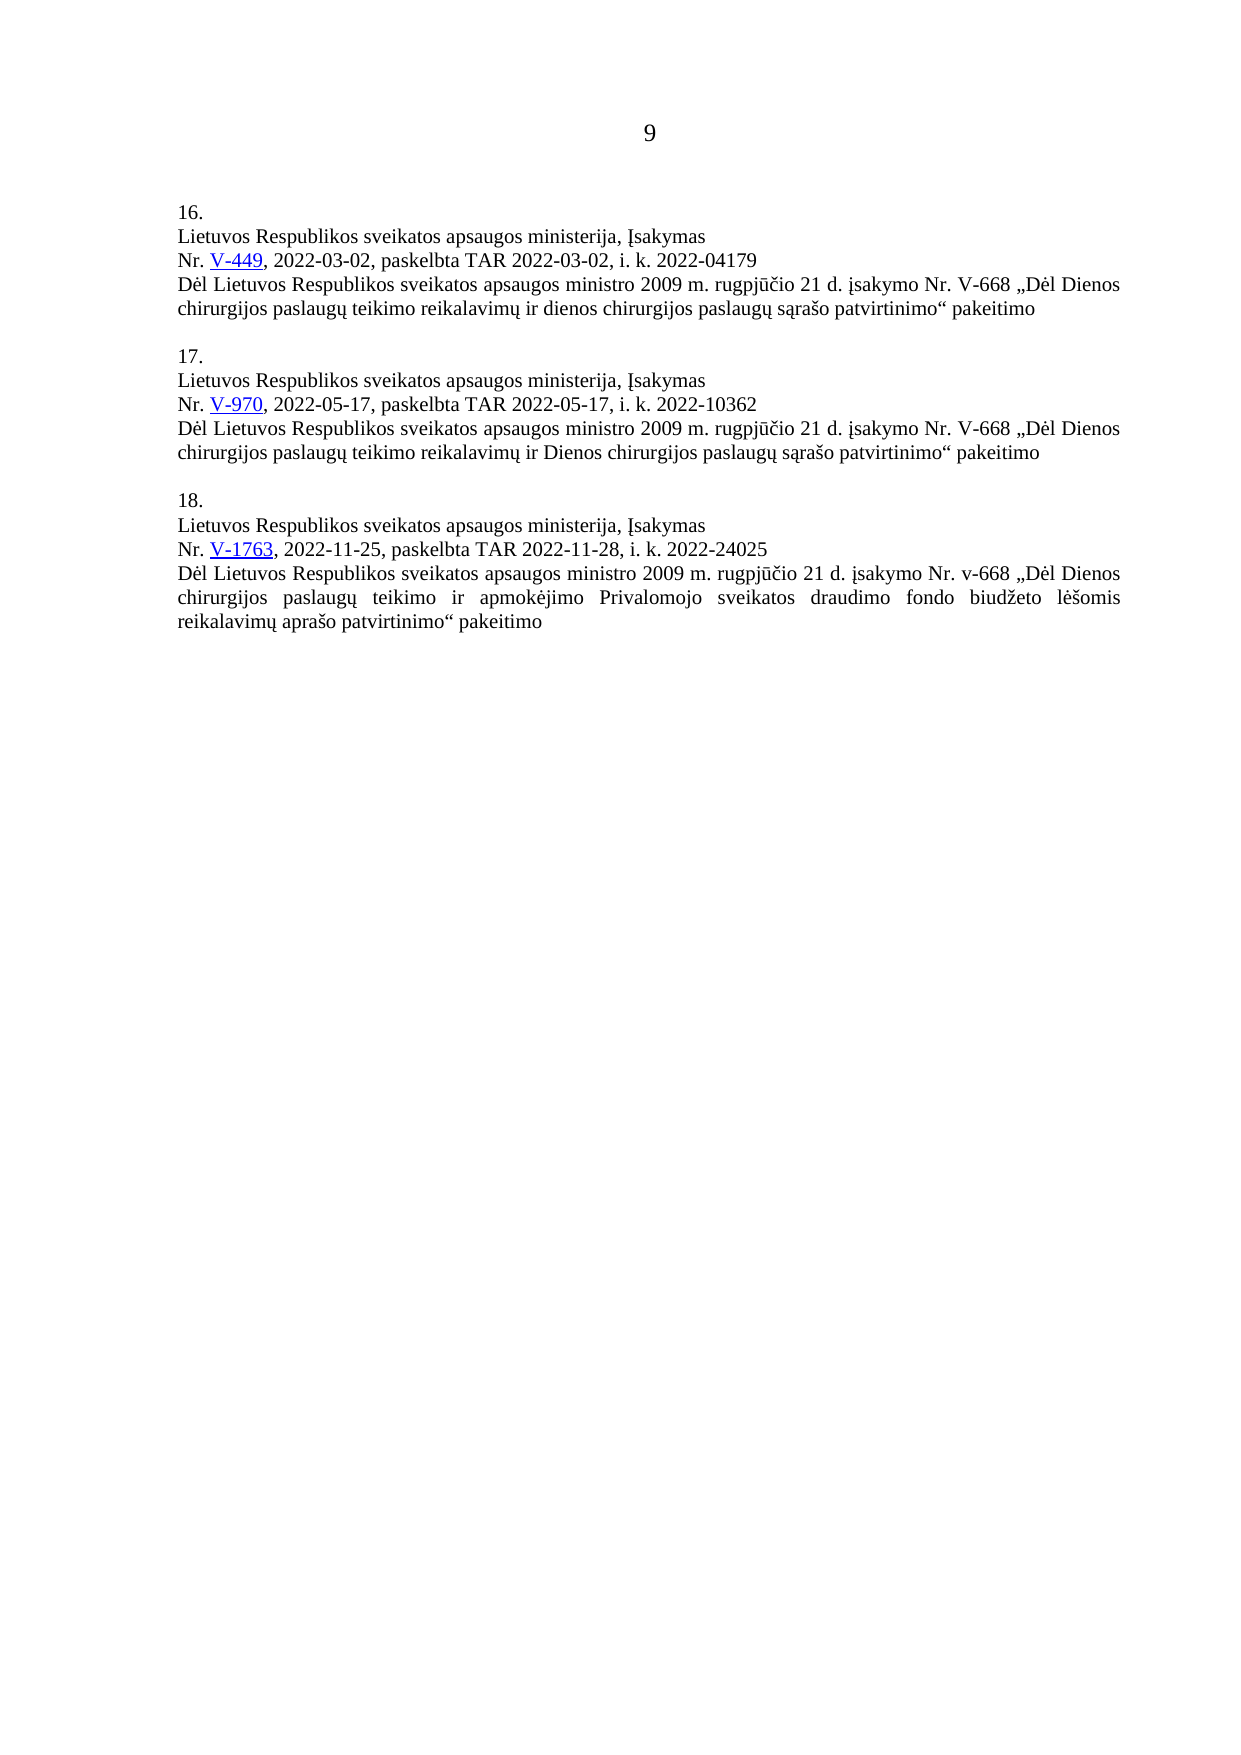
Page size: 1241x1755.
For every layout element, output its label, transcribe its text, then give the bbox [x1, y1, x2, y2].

text Lietuvos Respublikos sveikatos apsaugos ministerija, Įsakymas [177, 368, 1122, 392]
text Lietuvos Respublikos sveikatos apsaugos ministerija, Įsakymas [177, 224, 1122, 248]
text 17. [177, 344, 1122, 368]
text Lietuvos Respublikos sveikatos apsaugos ministerija, Įsakymas [177, 512, 1122, 537]
text Dėl Lietuvos Respublikos sveikatos apsaugos ministro 2009 m. rugpjūčio 21 d. įsakymo Nr. V-668 „Dėl Dienos chirurgijos paslaugų teikimo reikalavimų ir dienos chirurgijos paslaugų sąrašo patvirtinimo“ pakeitimo [177, 272, 1122, 320]
text Nr. V-970, 2022-05-17, paskelbta TAR 2022-05-17, i. k. 2022-10362 [177, 392, 1122, 416]
text 16. [177, 200, 1122, 224]
text Dėl Lietuvos Respublikos sveikatos apsaugos ministro 2009 m. rugpjūčio 21 d. įsakymo Nr. v-668 „Dėl Dienos chirurgijos paslaugų teikimo ir apmokėjimo Privalomojo sveikatos draudimo fondo biudžeto lėšomis reikalavimų aprašo patvirtinimo“ pakeitimo [177, 561, 1122, 633]
text Dėl Lietuvos Respublikos sveikatos apsaugos ministro 2009 m. rugpjūčio 21 d. įsakymo Nr. V-668 „Dėl Dienos chirurgijos paslaugų teikimo reikalavimų ir Dienos chirurgijos paslaugų sąrašo patvirtinimo“ pakeitimo [177, 416, 1122, 464]
text Nr. V-449, 2022-03-02, paskelbta TAR 2022-03-02, i. k. 2022-04179 [177, 248, 1122, 272]
text 18. [177, 488, 1122, 512]
text Nr. V-1763, 2022-11-25, paskelbta TAR 2022-11-28, i. k. 2022-24025 [177, 537, 1122, 561]
